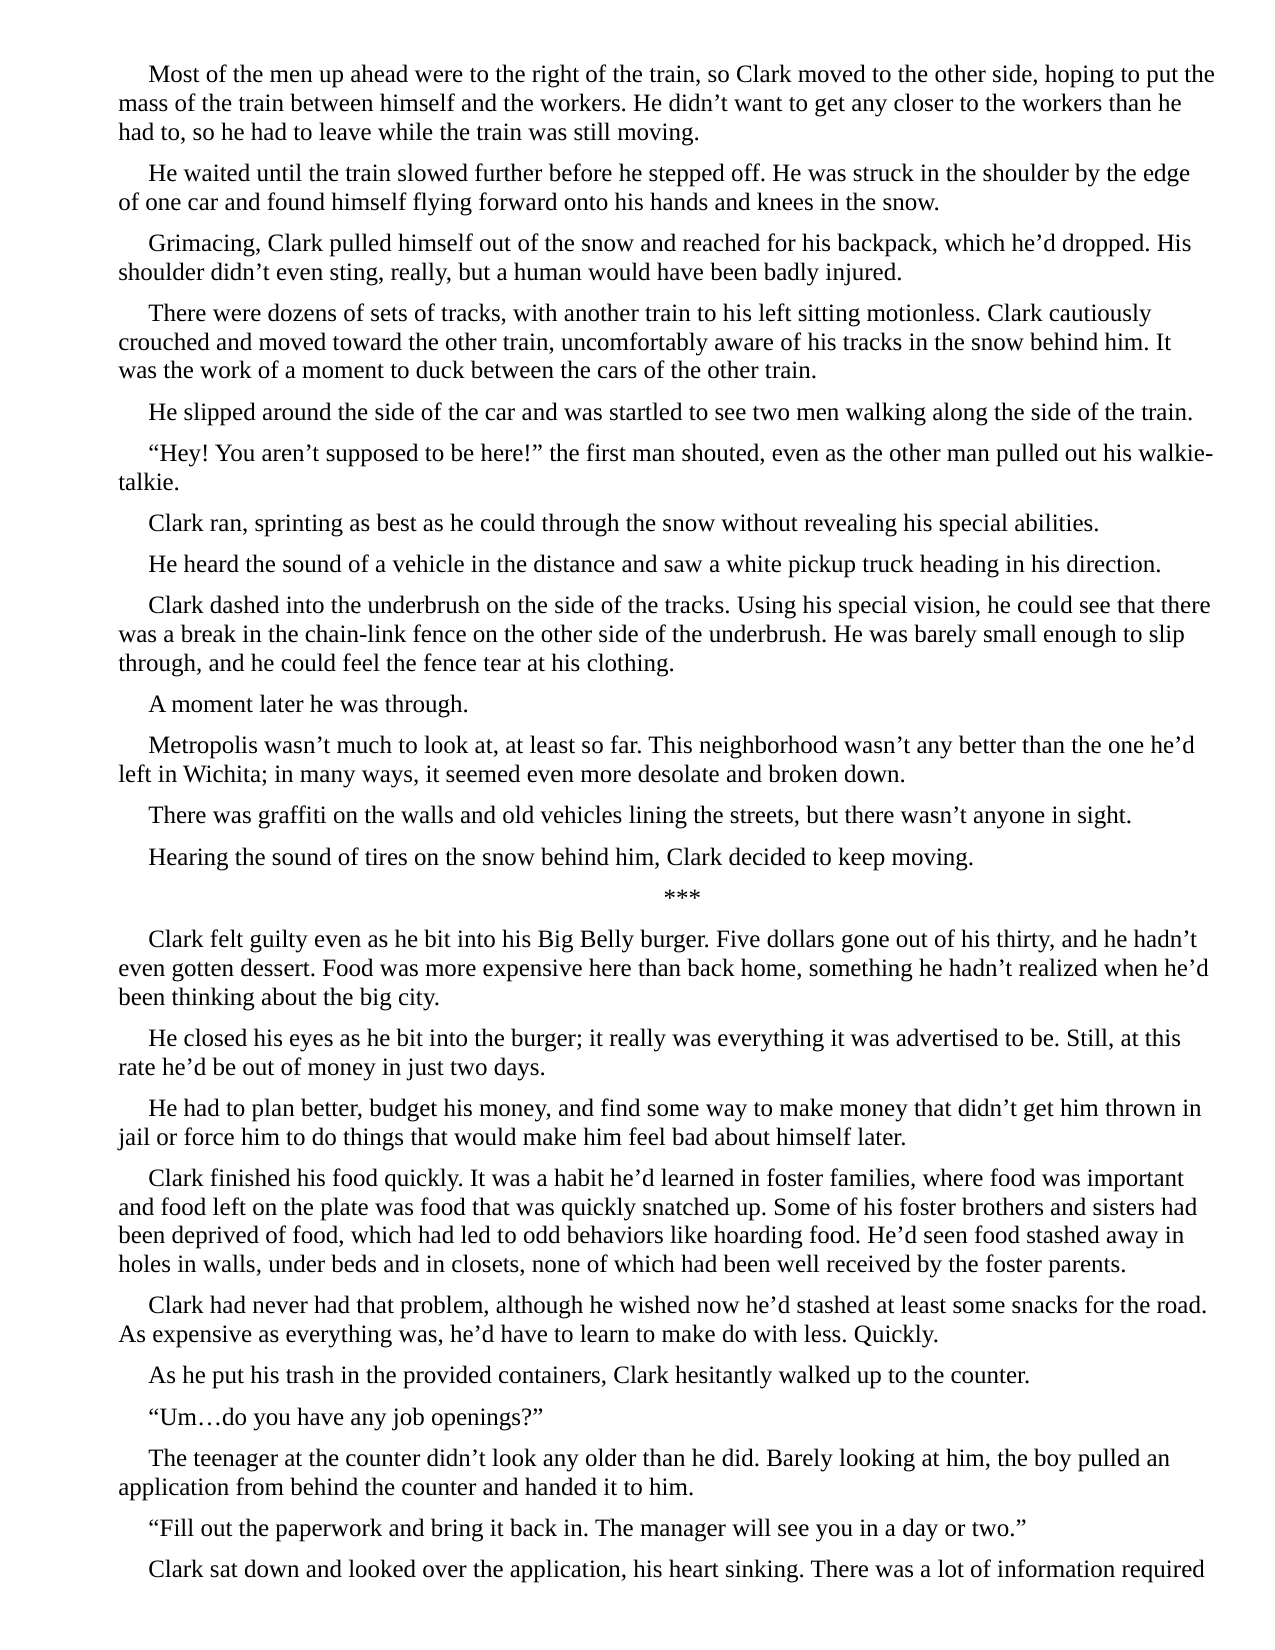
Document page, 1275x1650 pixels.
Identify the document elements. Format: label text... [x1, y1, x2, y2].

text Hearing the sound of tires on the snow behind him, Clark decided to keep moving. [118, 842, 1216, 870]
text He had to plan better, budget his money, and find some way to make money that didn’t get him thrown in jail or force him to do things that would make him feel bad about himself later. [118, 1093, 1216, 1150]
text Clark felt guilty even as he bit into his Big Belly burger. Five dollars gone out of his thirty, and he hadn’t even gotten dessert. Food was more expensive here than back home, something he hadn’t realized when he’d been thinking about the big city. [118, 924, 1216, 1010]
text He slipped around the side of the car and was startled to see two men walking along the side of the train. [118, 397, 1216, 425]
text There was graffiti on the walls and old vehicles lining the streets, but there wasn’t anyone in sight. [118, 800, 1216, 829]
text “Fill out the paperwork and bring it back in. The manager will see you in a day or two.” [118, 1513, 1216, 1542]
text Grimacing, Clark pulled himself out of the snow and reached for his backpack, which he’d dropped. His shoulder didn’t even sting, really, but a human would have been badly injured. [118, 228, 1216, 285]
text Clark finished his food quickly. It was a habit he’d learned in foster families, where food was important and food left on the plate was food that was quickly snatched up. Some of his foster brothers and sisters had been deprived of food, which had led to odd behaviors like hoarding food. He’d seen food stashed away in holes in walls, under beds and in closets, none of which had been well received by the foster parents. [118, 1163, 1216, 1278]
text A moment later he was through. [118, 689, 1216, 718]
text The teenager at the counter didn’t look any older than he did. Barely looking at him, the boy pulled an application from behind the counter and handed it to him. [118, 1443, 1216, 1500]
text Clark ran, sprinting as best as he could through the snow without revealing his special abilities. [118, 508, 1216, 537]
text He heard the sound of a vehicle in the distance and saw a white pickup truck heading in his direction. [118, 549, 1216, 578]
text *** [118, 883, 1216, 912]
text “Um…do you have any job openings?” [118, 1402, 1216, 1430]
text Clark had never had that problem, although he wished now he’d stashed at least some snacks for the road. As expensive as everything was, he’d have to learn to make do with less. Quickly. [118, 1290, 1216, 1348]
text He closed his eyes as he bit into the burger; it really was everything it was advertised to be. Still, at this rate he’d be out of money in just two days. [118, 1023, 1216, 1080]
text “Hey! You aren’t supposed to be here!” the first man shouted, even as the other man pulled out his walkie-talkie. [118, 438, 1216, 495]
text There were dozens of sets of tracks, with another train to his left sitting motionless. Clark cautiously crouched and moved toward the other train, uncomfortably aware of his tracks in the snow behind him. It was the work of a moment to duck between the cars of the other train. [118, 298, 1216, 384]
text Most of the men up ahead were to the right of the train, so Clark moved to the other side, hoping to put the mass of the train between himself and the workers. He didn’t want to get any closer to the workers than he had to, so he had to leave while the train was still moving. [118, 59, 1216, 145]
text As he put his trash in the provided containers, Clark hesitantly walked up to the counter. [118, 1360, 1216, 1389]
text Clark dashed into the underbrush on the side of the tracks. Using his special vision, he could see that there was a break in the chain-link fence on the other side of the underbrush. He was barely small enough to slip through, and he could feel the fence tear at his clothing. [118, 590, 1216, 677]
text He waited until the train slowed further before he stepped off. He was struck in the shoulder by the edge of one car and found himself flying forward onto his hands and knees in the snow. [118, 158, 1216, 215]
text Clark sat down and looked over the application, his heart sinking. There was a lot of information required [118, 1554, 1216, 1583]
text Metropolis wasn’t much to look at, at least so far. This neighborhood wasn’t any better than the one he’d left in Wichita; in many ways, it seemed even more desolate and broken down. [118, 730, 1216, 788]
